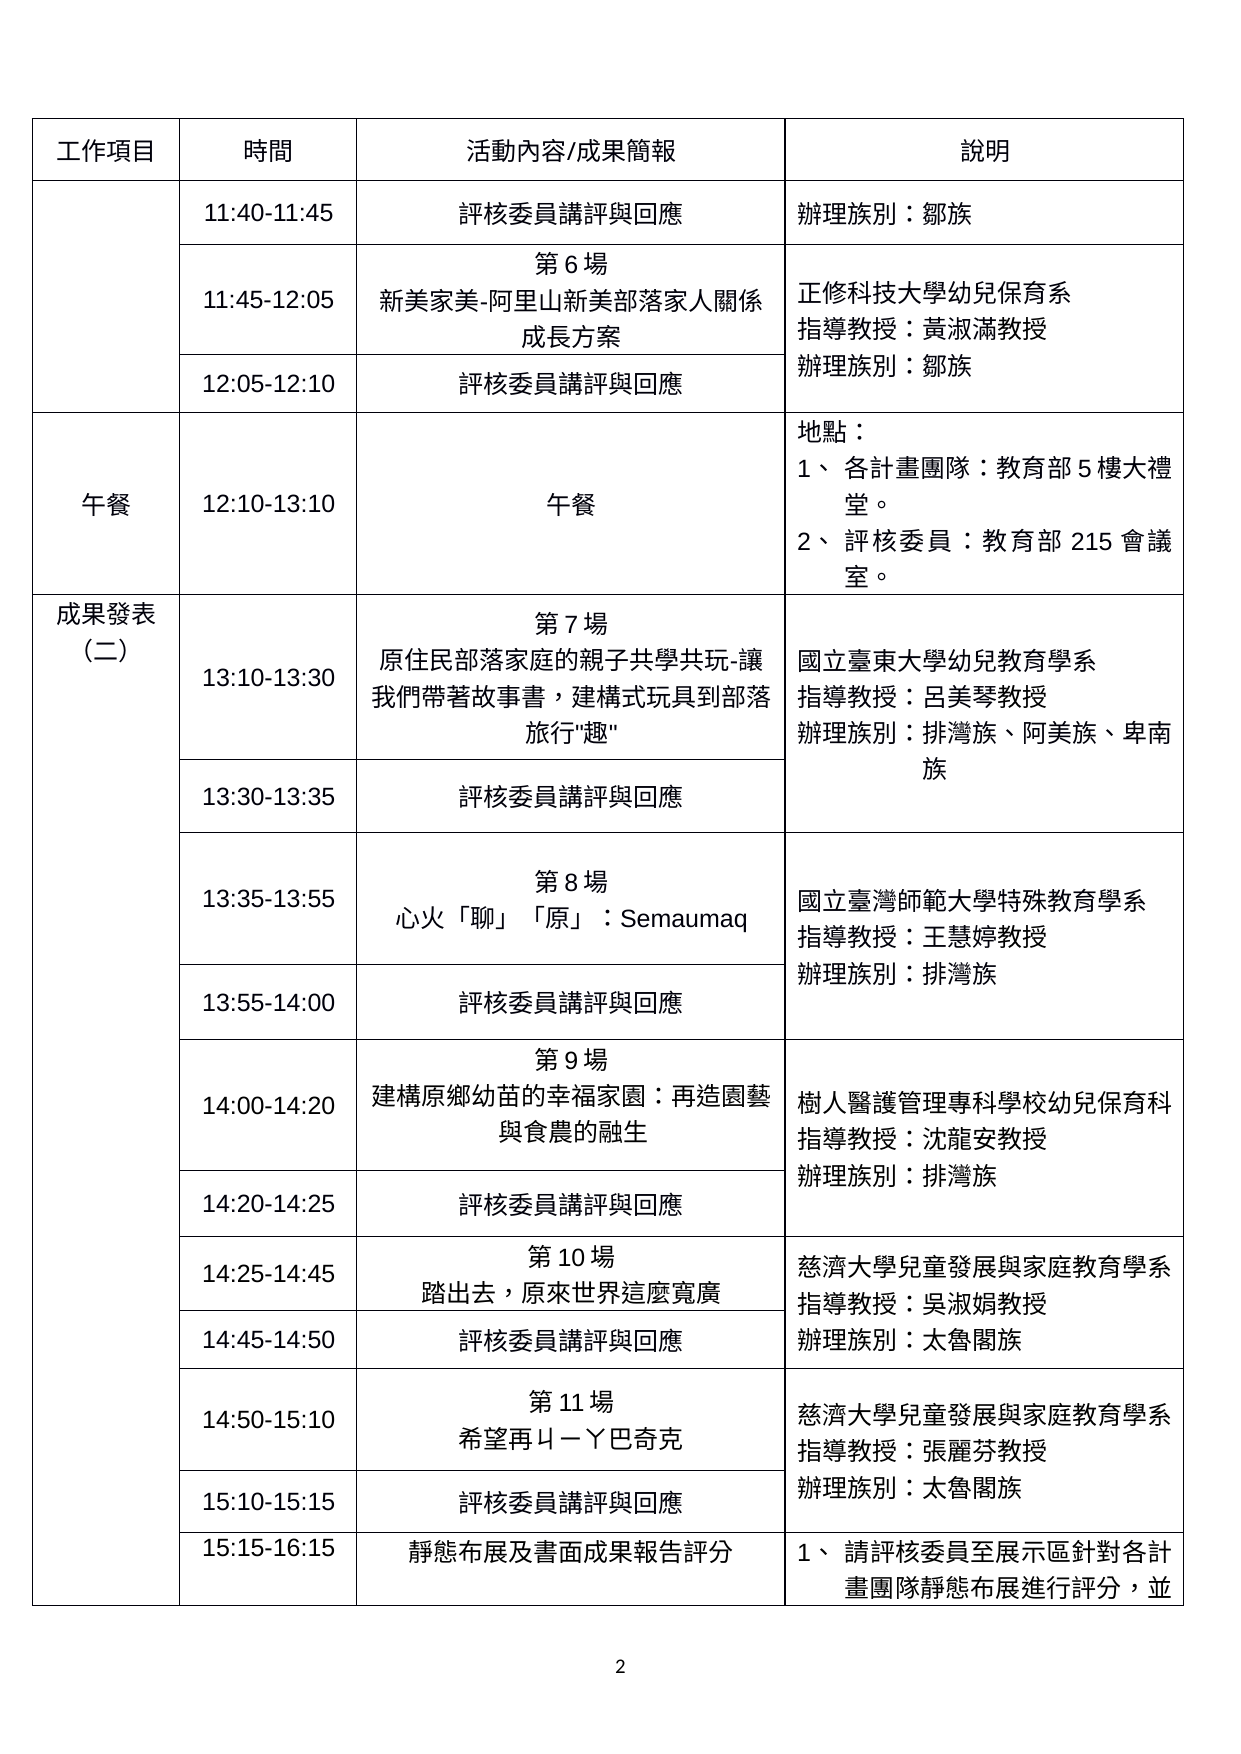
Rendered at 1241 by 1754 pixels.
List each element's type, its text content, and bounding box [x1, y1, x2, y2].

table_cell 13:10-13:30 [180, 595, 356, 759]
table_cell 評核委員講評與回應 [357, 1471, 784, 1532]
table_cell 第6場 新美家美-阿里山新美部落家人關係成長方案 [357, 245, 784, 353]
table_cell 第8場 心火「聊」「原」：Semaumaq [357, 833, 784, 963]
table_cell 14:50-15:10 [180, 1369, 356, 1470]
table_cell 正修科技大學幼兒保育系 指導教授：黃淑滿教授 辦理族別：鄒族 [786, 245, 1183, 412]
table_cell 13:35-13:55 [180, 833, 356, 963]
table_header 時間 [180, 119, 356, 180]
table_cell 評核委員講評與回應 [357, 1171, 784, 1236]
table_cell 成果發表（二） [33, 595, 179, 1605]
table_header 說明 [786, 119, 1183, 180]
table_cell 14:00-14:20 [180, 1040, 356, 1170]
table_header 工作項目 [33, 119, 179, 180]
table_cell 請評核委員至展示區針對各計畫團隊靜態布展進行評分，並 [786, 1533, 1183, 1605]
table_cell 樹人醫護管理專科學校幼兒保育科 指導教授：沈龍安教授 辦理族別：排灣族 [786, 1040, 1183, 1236]
table_cell 靜態布展及書面成果報告評分 [357, 1533, 784, 1605]
table_cell 慈濟大學兒童發展與家庭教育學系 指導教授：張麗芬教授 辦理族別：太魯閣族 [786, 1369, 1183, 1532]
table_cell 第11場 希望再ㄐㄧㄚ巴奇克 [357, 1369, 784, 1470]
table_cell 午餐 [33, 413, 179, 594]
table_cell 辦理族別：鄒族 [786, 181, 1183, 244]
table_cell 14:20-14:25 [180, 1171, 356, 1236]
table_cell 13:55-14:00 [180, 965, 356, 1039]
table_cell 12:05-12:10 [180, 355, 356, 412]
table_cell 第7場 原住民部落家庭的親子共學共玩-讓我們帶著故事書，建構式玩具到部落旅行"趣" [357, 595, 784, 759]
table_cell 評核委員講評與回應 [357, 965, 784, 1039]
table_cell 15:15-16:15 [180, 1533, 356, 1605]
table_cell 評核委員講評與回應 [357, 1311, 784, 1367]
table_cell 11:45-12:05 [180, 245, 356, 353]
table_cell 15:10-15:15 [180, 1471, 356, 1532]
table_cell 評核委員講評與回應 [357, 355, 784, 412]
table_cell 地點： 各計畫團隊：教育部5樓大禮堂。 評核委員：教育部215會議室。 [786, 413, 1183, 594]
table_cell 國立臺灣師範大學特殊教育學系 指導教授：王慧婷教授 辦理族別：排灣族 [786, 833, 1183, 1039]
table_cell 12:10-13:10 [180, 413, 356, 594]
table_cell 評核委員講評與回應 [357, 181, 784, 244]
table_cell 第10場 踏出去，原來世界這麼寬廣 [357, 1237, 784, 1310]
table_cell [33, 181, 179, 412]
table_cell 慈濟大學兒童發展與家庭教育學系 指導教授：吳淑娟教授 辦理族別：太魯閣族 [786, 1237, 1183, 1367]
table_header 活動內容/成果簡報 [357, 119, 784, 180]
table_cell 午餐 [357, 413, 784, 594]
table_cell 14:25-14:45 [180, 1237, 356, 1310]
table_cell 11:40-11:45 [180, 181, 356, 244]
table_cell 14:45-14:50 [180, 1311, 356, 1367]
table_cell 第9場 建構原鄉幼苗的幸福家園：再造園藝與食農的融生 [357, 1040, 784, 1170]
table_cell 13:30-13:35 [180, 760, 356, 832]
table_cell 國立臺東大學幼兒教育學系 指導教授：呂美琴教授 辦理族別：排灣族、阿美族、卑南族 [786, 595, 1183, 832]
table_cell 評核委員講評與回應 [357, 760, 784, 832]
